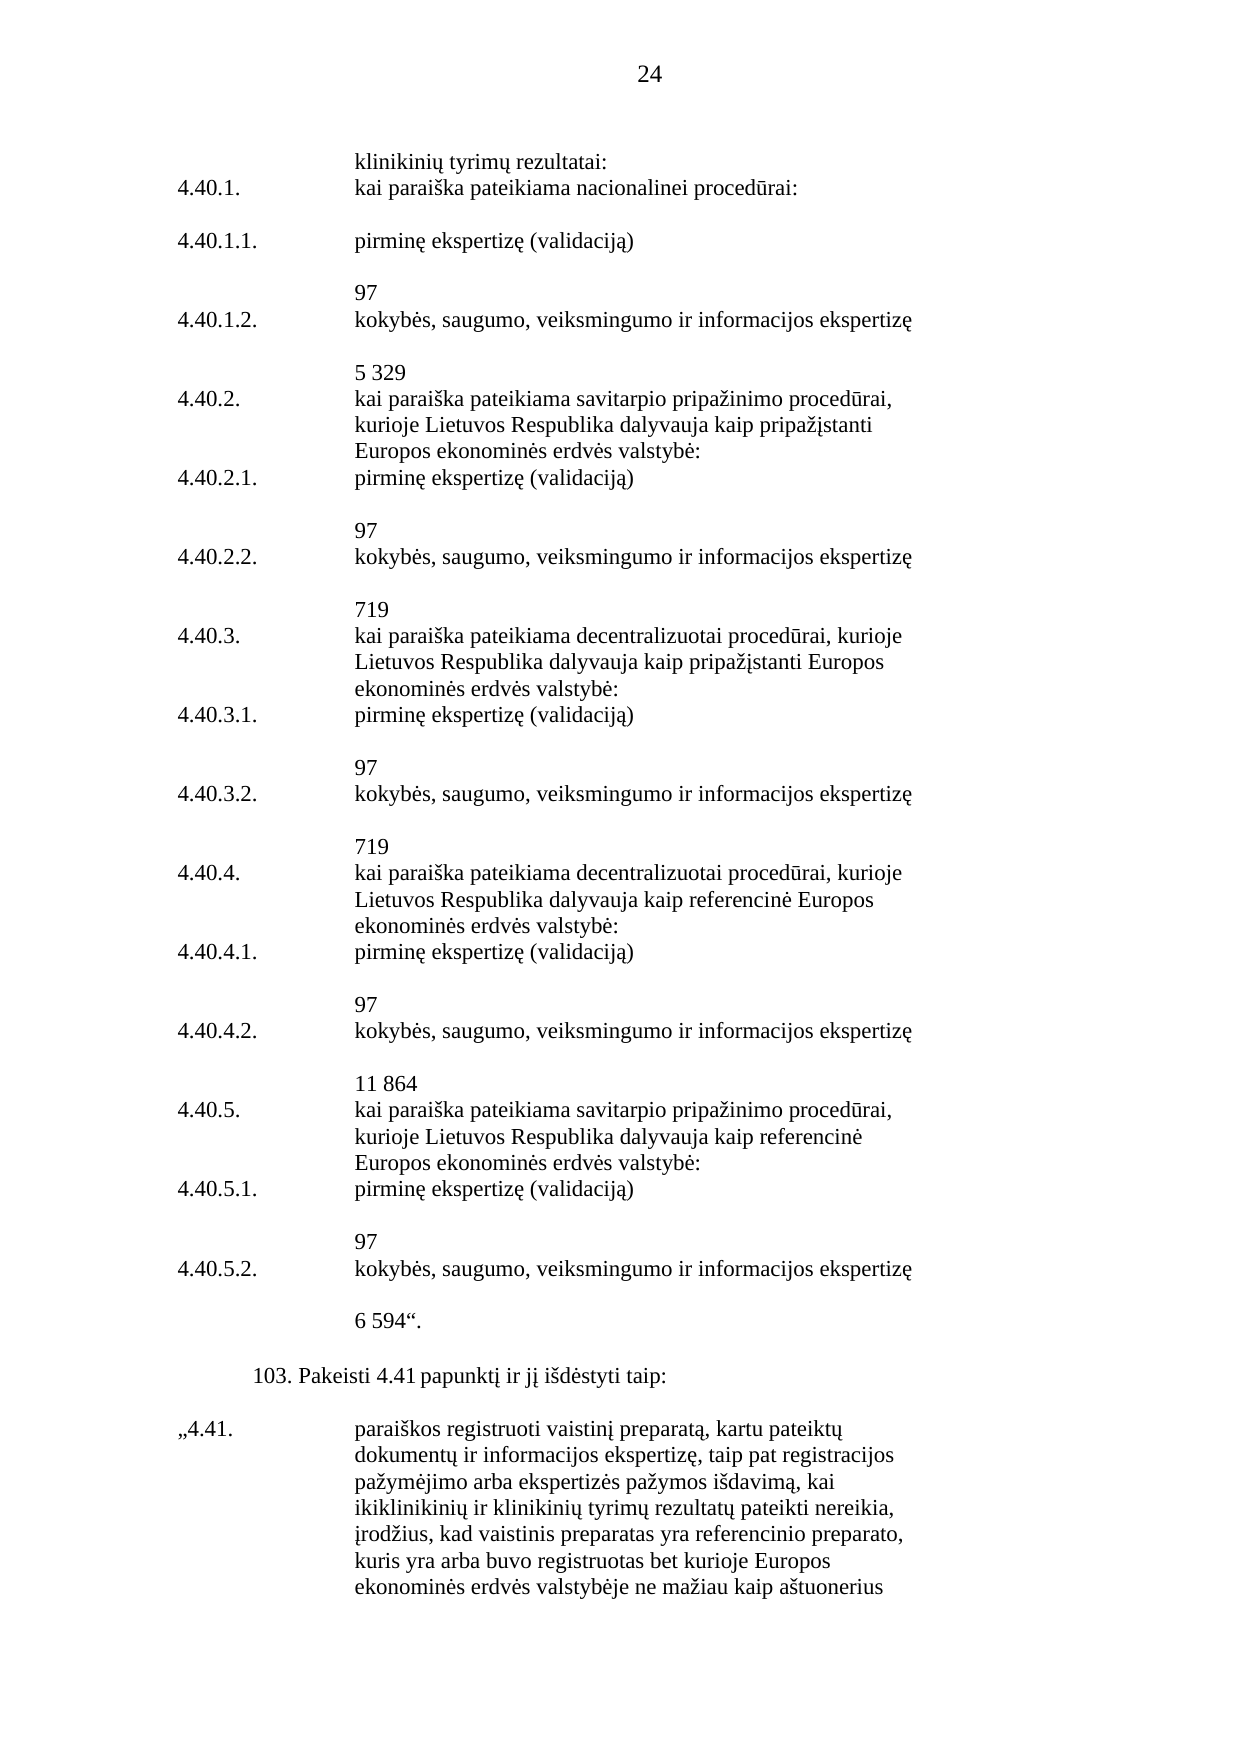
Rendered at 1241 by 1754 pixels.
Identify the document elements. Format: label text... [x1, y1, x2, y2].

text 4.40.1. kai paraiška pateikiama nacionalinei procedūrai: [177, 174, 974, 227]
text pažymėjimo arba ekspertizės pažymos išdavimą, kai [354, 1468, 974, 1494]
text 4.40.2.2. kokybės, saugumo, veiksmingumo ir informacijos ekspertizę 719 [177, 543, 974, 622]
text ikiklinikinių ir klinikinių tyrimų rezultatų pateikti nereikia, [354, 1494, 974, 1521]
text „4.41. paraiškos registruoti vaistinį preparatą, kartu pateiktų [177, 1415, 974, 1441]
text kurioje Lietuvos Respublika dalyvauja kaip referencinė [354, 1123, 974, 1149]
text įrodžius, kad vaistinis preparatas yra referencinio preparato, [354, 1521, 974, 1547]
text 4.40.4.1. pirminę ekspertizę (validaciją) 97 [177, 938, 974, 1017]
text 4.40.5. kai paraiška pateikiama savitarpio pripažinimo procedūrai, [177, 1096, 974, 1123]
text 4.40.3.1. pirminę ekspertizę (validaciją) 97 [177, 701, 974, 780]
text 4.40.3. kai paraiška pateikiama decentralizuotai procedūrai, kurioje [177, 622, 974, 648]
text 4.40.1.1. pirminę ekspertizę (validaciją) 97 [177, 227, 974, 306]
text Europos ekonominės erdvės valstybė: [354, 1149, 974, 1176]
text Lietuvos Respublika dalyvauja kaip referencinė Europos [354, 886, 974, 912]
text kuris yra arba buvo registruotas bet kurioje Europos [354, 1547, 974, 1573]
text 4.40.4.2. kokybės, saugumo, veiksmingumo ir informacijos ekspertizę 11 864 [177, 1017, 974, 1096]
text Europos ekonominės erdvės valstybė: [354, 438, 974, 464]
text 4.40.5.2. kokybės, saugumo, veiksmingumo ir informacijos ekspertizę 6 594“. [177, 1254, 974, 1334]
text ekonominės erdvės valstybėje ne mažiau kaip aštuonerius [354, 1573, 974, 1599]
text ekonominės erdvės valstybė: [354, 675, 974, 701]
text 4.40.3.2. kokybės, saugumo, veiksmingumo ir informacijos ekspertizę 719 [177, 780, 974, 859]
text dokumentų ir informacijos ekspertizę, taip pat registracijos [354, 1441, 974, 1468]
text 4.40.4. kai paraiška pateikiama decentralizuotai procedūrai, kurioje [177, 859, 974, 886]
text Lietuvos Respublika dalyvauja kaip pripažįstanti Europos [354, 648, 974, 675]
text 103. Pakeisti 4.41 papunktį ir jį išdėstyti taip: [177, 1362, 1122, 1389]
text ekonominės erdvės valstybė: [354, 912, 974, 938]
text klinikinių tyrimų rezultatai: [354, 148, 974, 174]
text 4.40.2.1. pirminę ekspertizę (validaciją) 97 [177, 464, 974, 543]
text 4.40.5.1. pirminę ekspertizę (validaciją) 97 [177, 1176, 974, 1254]
text kurioje Lietuvos Respublika dalyvauja kaip pripažįstanti [354, 411, 974, 438]
text 4.40.2. kai paraiška pateikiama savitarpio pripažinimo procedūrai, [177, 385, 974, 411]
text 4.40.1.2. kokybės, saugumo, veiksmingumo ir informacijos ekspertizę 5 329 [177, 306, 974, 385]
